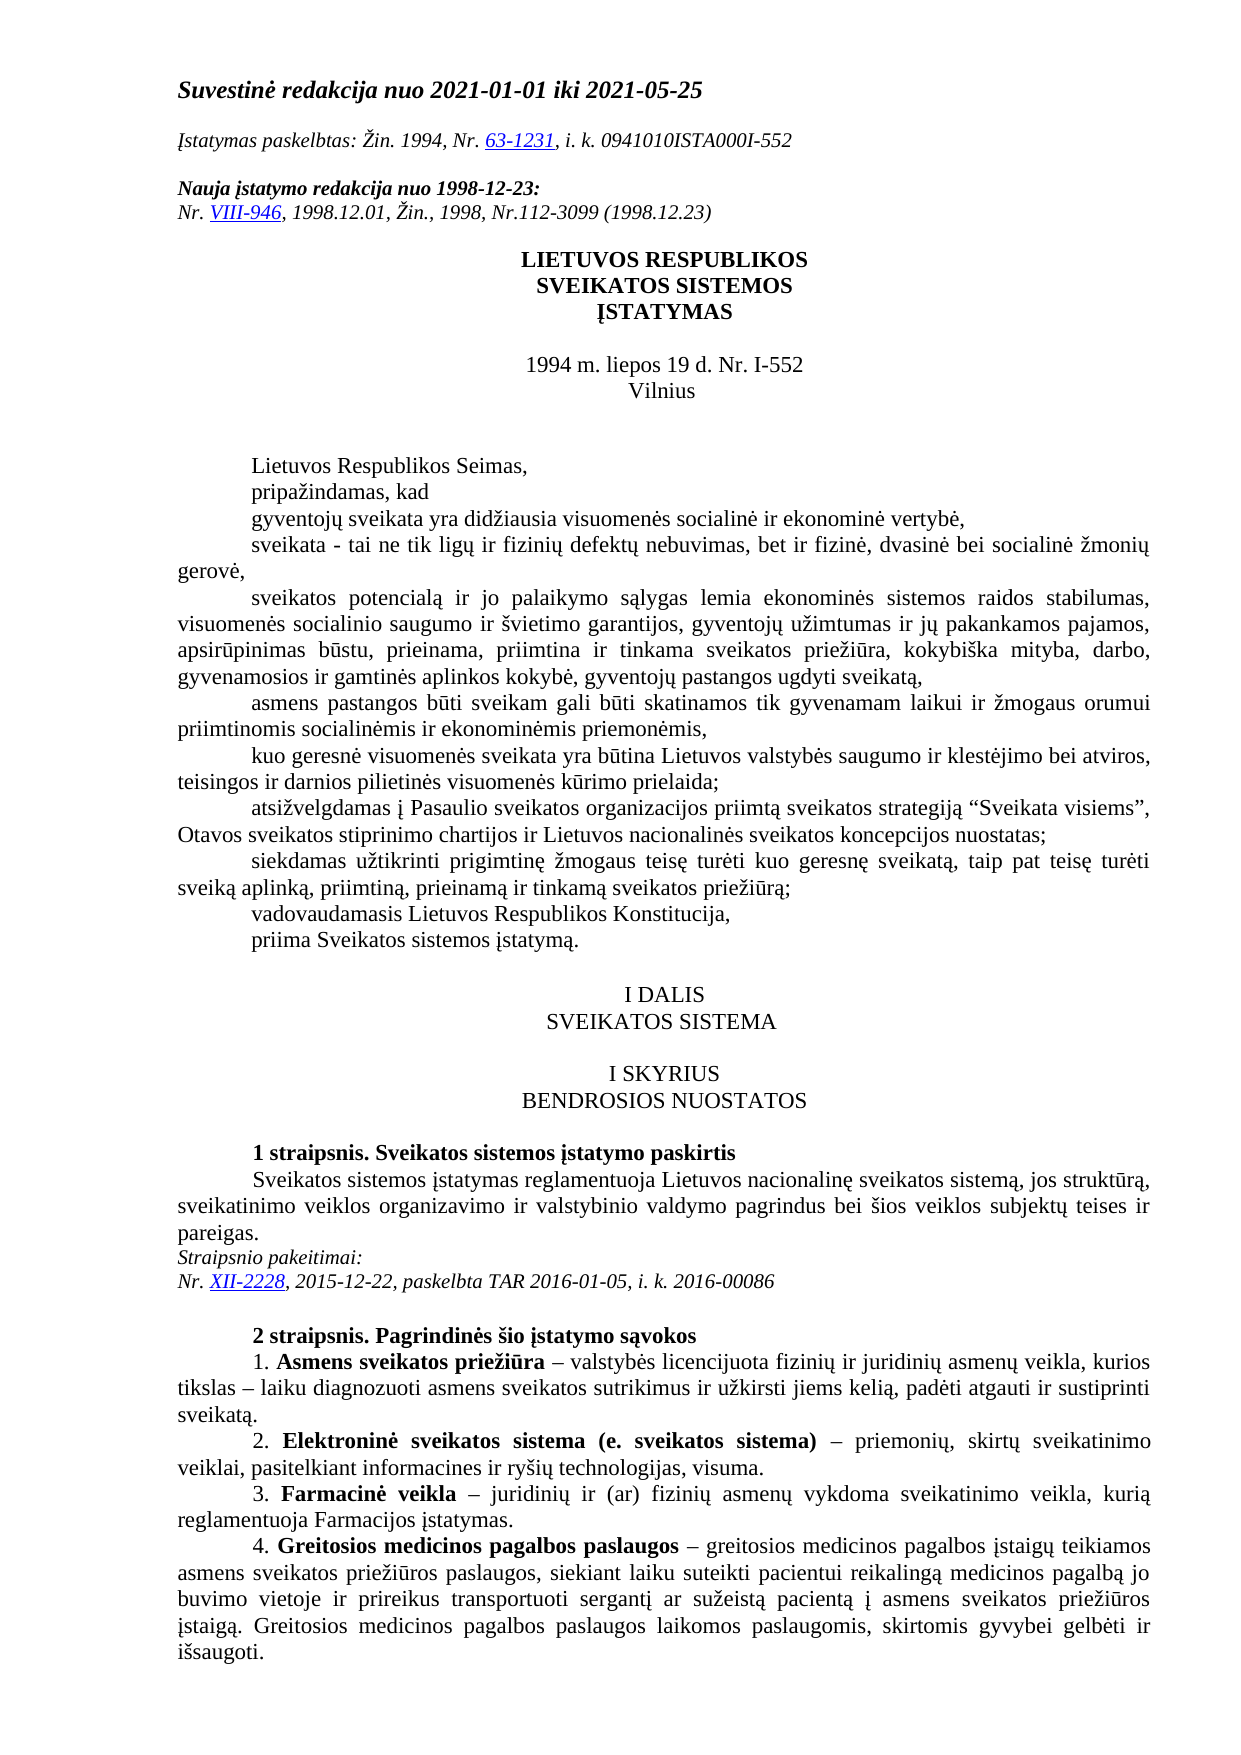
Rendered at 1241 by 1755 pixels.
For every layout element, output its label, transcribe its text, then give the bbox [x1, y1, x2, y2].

text 1. Asmens sveikatos priežiūra – valstybės licencijuota fizinių ir juridinių asmenų veikla, kurios tikslas – laiku diagnozuoti asmens sveikatos sutrikimus ir užkirsti jiems kelią, padėti atgauti ir sustiprinti sveikatą. [177, 1348, 1152, 1427]
text Sveikatos sistemos įstatymas reglamentuoja Lietuvos nacionalinę sveikatos sistemą, jos struktūrą, sveikatinimo veiklos organizavimo ir valstybinio valdymo pagrindus bei šios veiklos subjektų teises ir pareigas. [177, 1166, 1152, 1245]
text Nr. XII-2228, 2015-12-22, paskelbta TAR 2016-01-05, i. k. 2016-00086 [177, 1269, 1152, 1293]
text Įstatymas paskelbtas: Žin. 1994, Nr. 63-1231, i. k. 0941010ISTA000I-552 [177, 128, 1152, 152]
text Nauja įstatymo redakcija nuo 1998-12-23: [177, 176, 1152, 200]
text 3. Farmacinė veikla – juridinių ir (ar) fizinių asmenų vykdoma sveikatinimo veikla, kurią reglamentuoja Farmacijos įstatymas. [177, 1480, 1152, 1533]
text sveikatos potencialą ir jo palaikymo sąlygas lemia ekonominės sistemos raidos stabilumas, visuomenės socialinio saugumo ir švietimo garantijos, gyventojų užimtumas ir jų pakankamos pajamos, apsirūpinimas būstu, prieinama, priimtina ir tinkama sveikatos priežiūra, kokybiška mityba, darbo, gyvenamosios ir gamtinės aplinkos kokybė, gyventojų pastangos ugdyti sveikatą, [177, 584, 1152, 689]
text BENDROSIOS NUOSTATOS [177, 1087, 1152, 1113]
text Straipsnio pakeitimai: [177, 1245, 1152, 1269]
text siekdamas užtikrinti prigimtinę žmogaus teisę turėti kuo geresnę sveikatą, taip pat teisę turėti sveiką aplinką, priimtiną, prieinamą ir tinkamą sveikatos priežiūrą; [177, 847, 1152, 900]
text atsižvelgdamas į Pasaulio sveikatos organizacijos priimtą sveikatos strategiją “Sveikata visiems”, Otavos sveikatos stiprinimo chartijos ir Lietuvos nacionalinės sveikatos koncepcijos nuostatas; [177, 794, 1152, 847]
text SVEIKATOS SISTEMA [177, 1008, 1152, 1034]
text vadovaudamasis Lietuvos Respublikos Konstitucija, [177, 900, 1152, 926]
text gyventojų sveikata yra didžiausia visuomenės socialinė ir ekonominė vertybė, [177, 504, 1152, 531]
text I DALIS [177, 981, 1152, 1008]
text sveikata - tai ne tik ligų ir fizinių defektų nebuvimas, bet ir fizinė, dvasinė bei socialinė žmonių gerovė, [177, 531, 1152, 584]
text 2 straipsnis. Pagrindinės šio įstatymo sąvokos [177, 1322, 1152, 1348]
text 2. Elektroninė sveikatos sistema (e. sveikatos sistema) – priemonių, skirtų sveikatinimo veiklai, pasitelkiant informacines ir ryšių technologijas, visuma. [177, 1427, 1152, 1480]
text asmens pastangos būti sveikam gali būti skatinamos tik gyvenamam laikui ir žmogaus orumui priimtinomis socialinėmis ir ekonominėmis priemonėmis, [177, 689, 1152, 742]
text pripažindamas, kad [177, 478, 1152, 504]
text Nr. VIII-946, 1998.12.01, Žin., 1998, Nr.112-3099 (1998.12.23) [177, 200, 1152, 224]
text 4. Greitosios medicinos pagalbos paslaugos – greitosios medicinos pagalbos įstaigų teikiamos asmens sveikatos priežiūros paslaugos, siekiant laiku suteikti pacientui reikalingą medicinos pagalbą jo buvimo vietoje ir prireikus transportuoti sergantį ar sužeistą pacientą į asmens sveikatos priežiūros įstaigą. Greitosios medicinos pagalbos paslaugos laikomos paslaugomis, skirtomis gyvybei gelbėti ir išsaugoti. [177, 1533, 1152, 1664]
text 1 straipsnis. Sveikatos sistemos įstatymo paskirtis [177, 1139, 1152, 1166]
text kuo geresnė visuomenės sveikata yra būtina Lietuvos valstybės saugumo ir klestėjimo bei atviros, teisingos ir darnios pilietinės visuomenės kūrimo prielaida; [177, 742, 1152, 794]
text priima Sveikatos sistemos įstatymą. [177, 926, 1152, 953]
text I SKYRIUS [177, 1060, 1152, 1087]
text LIETUVOS RESPUBLIKOS [177, 246, 1152, 272]
text SVEIKATOS SISTEMOS [177, 272, 1152, 298]
text Suvestinė redakcija nuo 2021-01-01 iki 2021-05-25 [177, 75, 1152, 104]
text Lietuvos Respublikos Seimas, [177, 452, 1152, 478]
text Vilnius [177, 377, 1152, 404]
text ĮSTATYMAS [177, 298, 1152, 325]
text 1994 m. liepos 19 d. Nr. I-552 [177, 351, 1152, 377]
